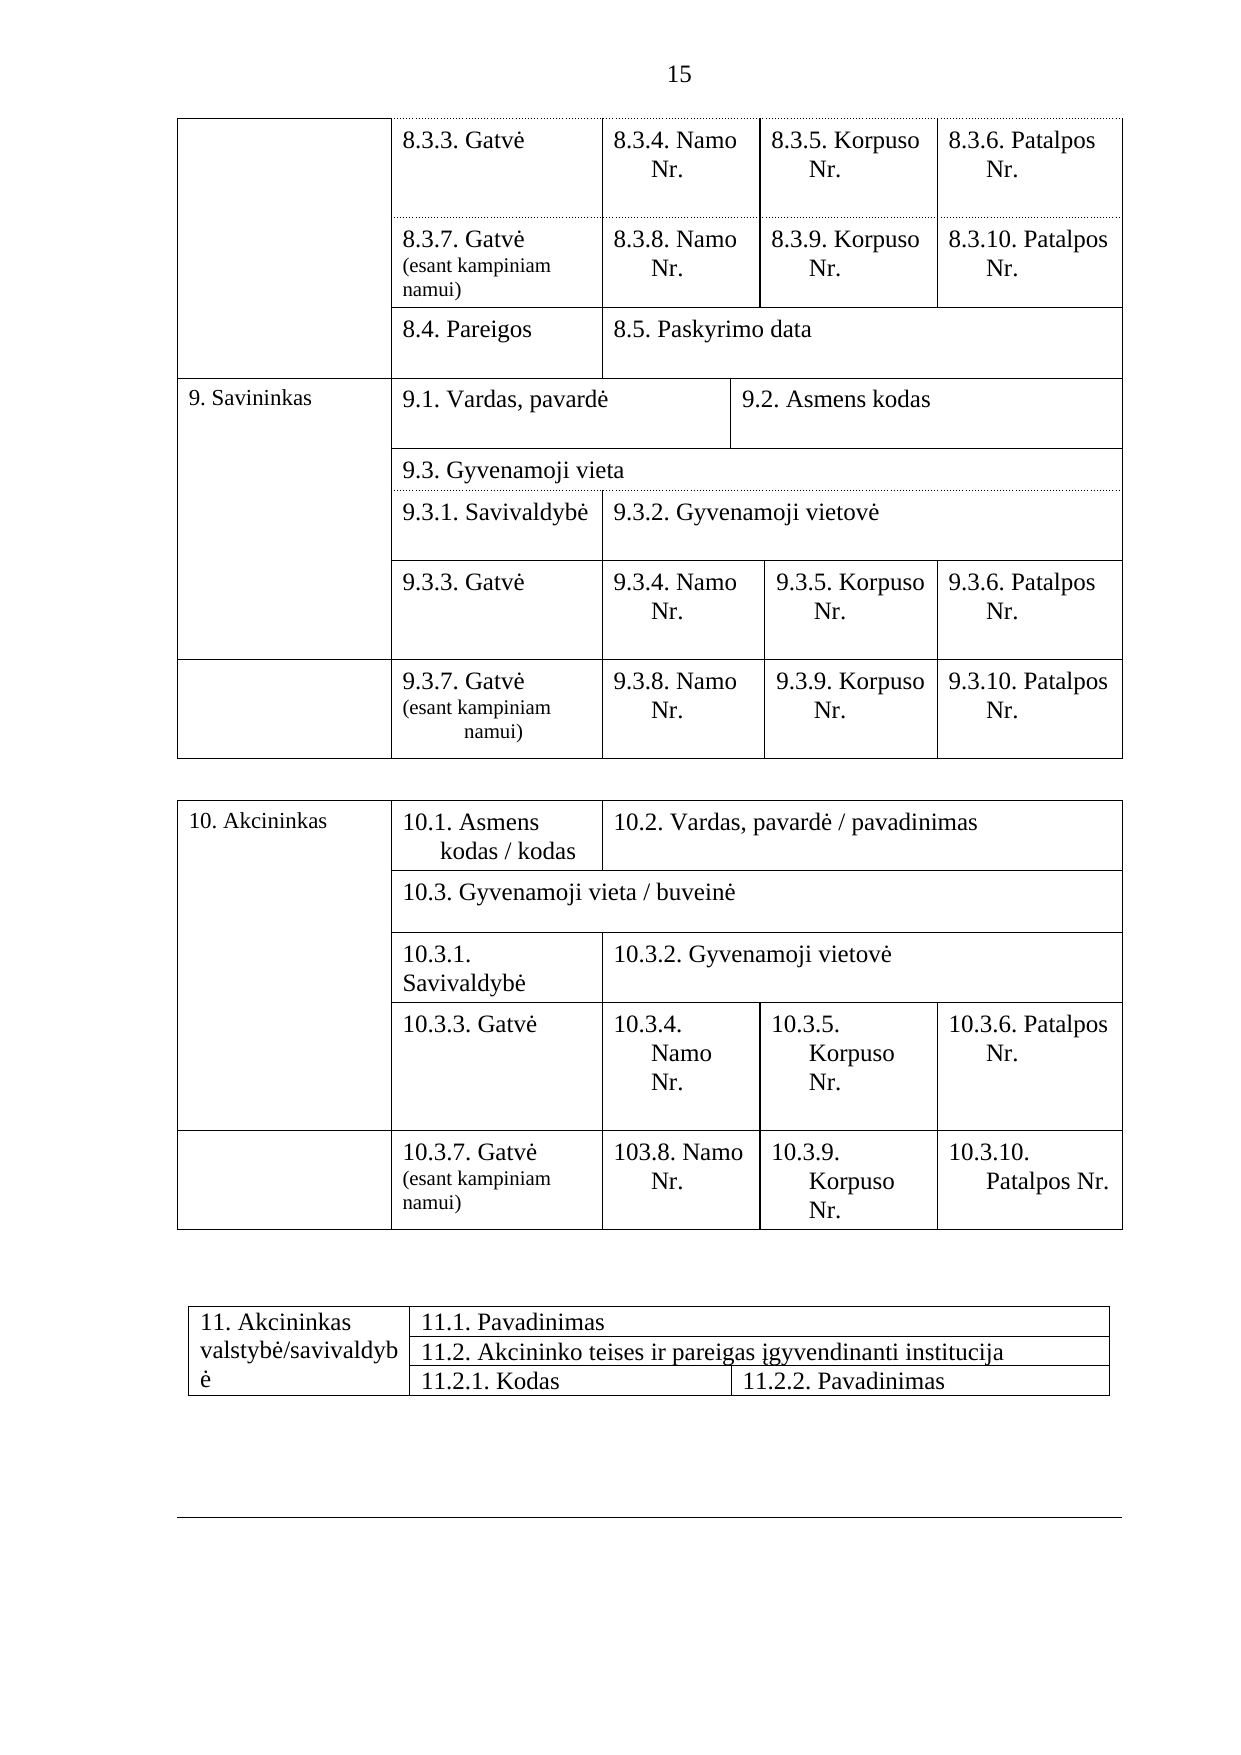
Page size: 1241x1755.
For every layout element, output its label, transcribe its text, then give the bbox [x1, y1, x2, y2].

table_cell 9. Savininkas [178, 379, 391, 659]
table_cell 9.1. Vardas, pavardė [392, 379, 730, 448]
table_cell 9.3.2. Gyvenamoji vietovė [603, 490, 1122, 560]
table_cell 11.2.2. Pavadinimas [732, 1366, 1109, 1395]
table_cell 8.3.7. Gatvė (esant kampiniam namui) [392, 217, 602, 307]
table_cell 8.3.6. Patalpos Nr. [938, 118, 1122, 217]
table_cell 11.2.1. Kodas [410, 1366, 731, 1395]
table_cell 9.3.4. Namo Nr. [603, 561, 764, 659]
table_cell 10.3.9. Korpuso Nr. [761, 1131, 937, 1229]
table_cell 10.3. Gyvenamoji vieta / buveinė [392, 871, 1122, 932]
table_cell 8.5. Paskyrimo data [603, 308, 1122, 377]
table_cell 9.3.1. Savivaldybė [392, 490, 602, 560]
table_cell 11.2. Akcininko teises ir pareigas įgyvendinanti institucija [410, 1337, 1109, 1365]
table_cell 8.4. Pareigos [392, 308, 602, 377]
table_cell [177, 759, 602, 800]
table_cell 9.3.3. Gatvė [392, 561, 602, 659]
table_cell 9.3.7. Gatvė (esant kampiniam namui) [392, 660, 602, 758]
table_header 11.1. Pavadinimas [410, 1307, 1109, 1336]
table_cell 10.3.10. Patalpos Nr. [938, 1131, 1122, 1229]
table_cell 10. Akcininkas [178, 801, 391, 1130]
table_cell 8.3.3. Gatvė [392, 118, 602, 217]
table_cell [178, 119, 391, 377]
table_cell 8.3.5. Korpuso Nr. [761, 118, 937, 217]
table_cell 10.1. Asmens kodas / kodas [392, 801, 602, 870]
table_cell [602, 1230, 937, 1271]
table_cell [177, 1230, 391, 1271]
table_cell 10.3.6. Patalpos Nr. [938, 1003, 1122, 1130]
table_cell 9.3.5. Korpuso Nr. [765, 561, 937, 659]
table_cell 8.3.4. Namo Nr. [603, 118, 759, 217]
table_cell [178, 1131, 391, 1229]
table_cell 9.3. Gyvenamoji vieta [392, 449, 1122, 489]
table_cell 10.3.5. Korpuso Nr. [761, 1003, 937, 1130]
table_cell 103.8. Namo Nr. [603, 1131, 759, 1229]
table_cell 10.3.4. Namo Nr. [603, 1003, 759, 1130]
table_cell 9.3.6. Patalpos Nr. [938, 561, 1122, 659]
table_cell 8.3.8. Namo Nr. [603, 217, 759, 307]
table_cell 10.3.1. Savivaldybė [392, 933, 602, 1002]
table_cell [937, 1230, 1122, 1271]
table_cell 8.3.10. Patalpos Nr. [938, 217, 1122, 307]
table_cell 9.3.10. Patalpos Nr. [938, 660, 1122, 758]
table_cell 10.3.2. Gyvenamoji vietovė [603, 933, 1122, 1002]
table_header 11. Akcininkas valstybė/savivaldybė [189, 1307, 409, 1395]
table_cell 8.3.9. Korpuso Nr. [761, 217, 937, 307]
table_cell 9.2. Asmens kodas [731, 379, 1122, 448]
table_cell 10.3.3. Gatvė [392, 1003, 602, 1130]
table_cell 9.3.8. Namo Nr. [603, 660, 764, 758]
table_cell 10.3.7. Gatvė (esant kampiniam namui) [392, 1131, 602, 1229]
table_cell 9.3.9. Korpuso Nr. [765, 660, 937, 758]
table_cell [391, 1230, 602, 1271]
table_cell [602, 759, 1122, 800]
table_cell 10.2. Vardas, pavardė / pavadinimas [603, 801, 1122, 870]
table_cell [177, 1271, 1122, 1517]
table_cell [178, 660, 391, 758]
